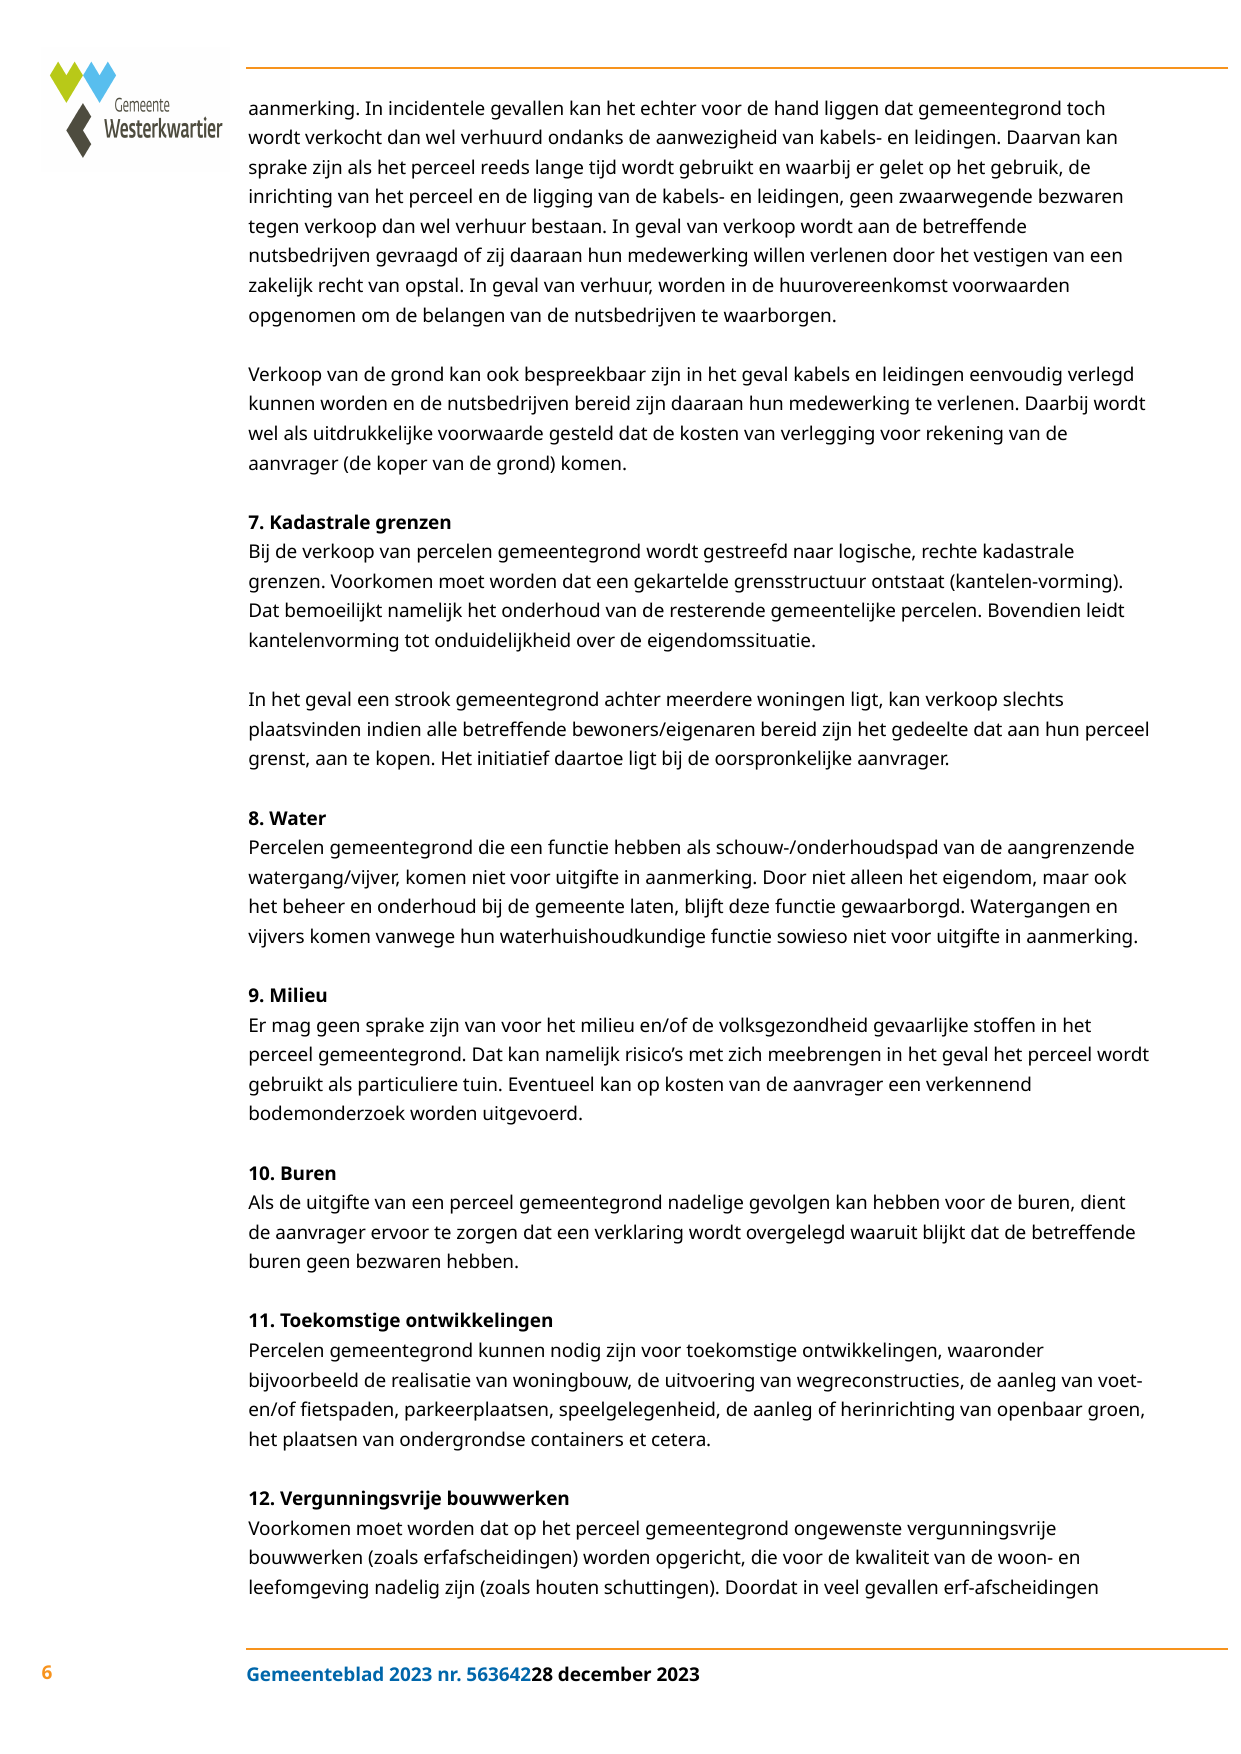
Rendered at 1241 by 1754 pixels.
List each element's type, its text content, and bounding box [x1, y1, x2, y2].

text 10. Buren [248, 1160, 1152, 1186]
text Er mag geen sprake zijn van voor het milieu en/of de volksgezondheid gevaarlijke stoffen in het perceel gemeentegrond. Dat kan namelijk risico’s met zich meebrengen in het geval het perceel wordt gebruikt als particuliere tuin. Eventueel kan op kosten van de aanvrager een verkennend bodemonderzoek worden uitgevoerd. [248, 1012, 1152, 1126]
text 11. Toekomstige ontwikkelingen [248, 1308, 1152, 1333]
text Percelen gemeentegrond die een functie hebben als schouw-/onderhoudspad van de aangrenzende watergang/vijver, komen niet voor uitgifte in aanmerking. Door niet alleen het eigendom, maar ook het beheer en onderhoud bij de gemeente laten, blijft deze functie gewaarborgd. Watergangen en vijvers komen vanwege hun waterhuishoudkundige functie sowieso niet voor uitgifte in aanmerking. [248, 834, 1152, 949]
text 8. Water [248, 805, 1152, 831]
text 9. Milieu [248, 982, 1152, 1008]
text In het geval een strook gemeentegrond achter meerdere woningen ligt, kan verkoop slechts plaatsvinden indien alle betreffende bewoners/eigenaren bereid zijn het gedeelte dat aan hun perceel grenst, aan te kopen. Het initiatief daartoe ligt bij de oorspronkelijke aanvrager. [248, 686, 1152, 771]
text Voorkomen moet worden dat op het perceel gemeentegrond ongewenste vergunningsvrije bouwwerken (zoals erfafscheidingen) worden opgericht, die voor de kwaliteit van de woon- en leefomgeving nadelig zijn (zoals houten schuttingen). Doordat in veel gevallen erf-afscheidingen [248, 1515, 1152, 1600]
text Verkoop van de grond kan ook bespreekbaar zijn in het geval kabels en leidingen eenvoudig verlegd kunnen worden en de nutsbedrijven bereid zijn daaraan hun medewerking te verlenen. Daarbij wordt wel als uitdrukkelijke voorwaarde gesteld dat de kosten van verlegging voor rekening van de aanvrager (de koper van de grond) komen. [248, 361, 1152, 476]
text Percelen gemeentegrond kunnen nodig zijn voor toekomstige ontwikkelingen, waaronder bijvoorbeeld de realisatie van woningbouw, de uitvoering van wegreconstructies, de aanleg van voet- en/of fietspaden, parkeerplaatsen, speelgelegenheid, de aanleg of herinrichting van openbaar groen, het plaatsen van ondergrondse containers et cetera. [248, 1337, 1152, 1452]
text Bij de verkoop van percelen gemeentegrond wordt gestreefd naar logische, rechte kadastrale grenzen. Voorkomen moet worden dat een gekartelde grensstructuur ontstaat (kantelen-vorming). Dat bemoeilijkt namelijk het onderhoud van de resterende gemeentelijke percelen. Bovendien leidt kantelenvorming tot onduidelijkheid over de eigendomssituatie. [248, 538, 1152, 653]
text 12. Vergunningsvrije bouwwerken [248, 1485, 1152, 1511]
text aanmerking. In incidentele gevallen kan het echter voor de hand liggen dat gemeentegrond toch wordt verkocht dan wel verhuurd ondanks de aanwezigheid van kabels- en leidingen. Daarvan kan sprake zijn als het perceel reeds lange tijd wordt gebruikt en waarbij er gelet op het gebruik, de inrichting van het perceel en de ligging van de kabels- en leidingen, geen zwaarwegende bezwaren tegen verkoop dan wel verhuur bestaan. In geval van verkoop wordt aan de betreffende nutsbedrijven gevraagd of zij daaraan hun medewerking willen verlenen door het vestigen van een zakelijk recht van opstal. In geval van verhuur, worden in de huurovereenkomst voorwaarden opgenomen om de belangen van de nutsbedrijven te waarborgen. [248, 95, 1152, 328]
text 7. Kadastrale grenzen [248, 509, 1152, 535]
picture [41, 47, 231, 172]
text Als de uitgifte van een perceel gemeentegrond nadelige gevolgen kan hebben voor de buren, dient de aanvrager ervoor te zorgen dat een verklaring wordt overgelegd waaruit blijkt dat de betreffende buren geen bezwaren hebben. [248, 1189, 1152, 1274]
